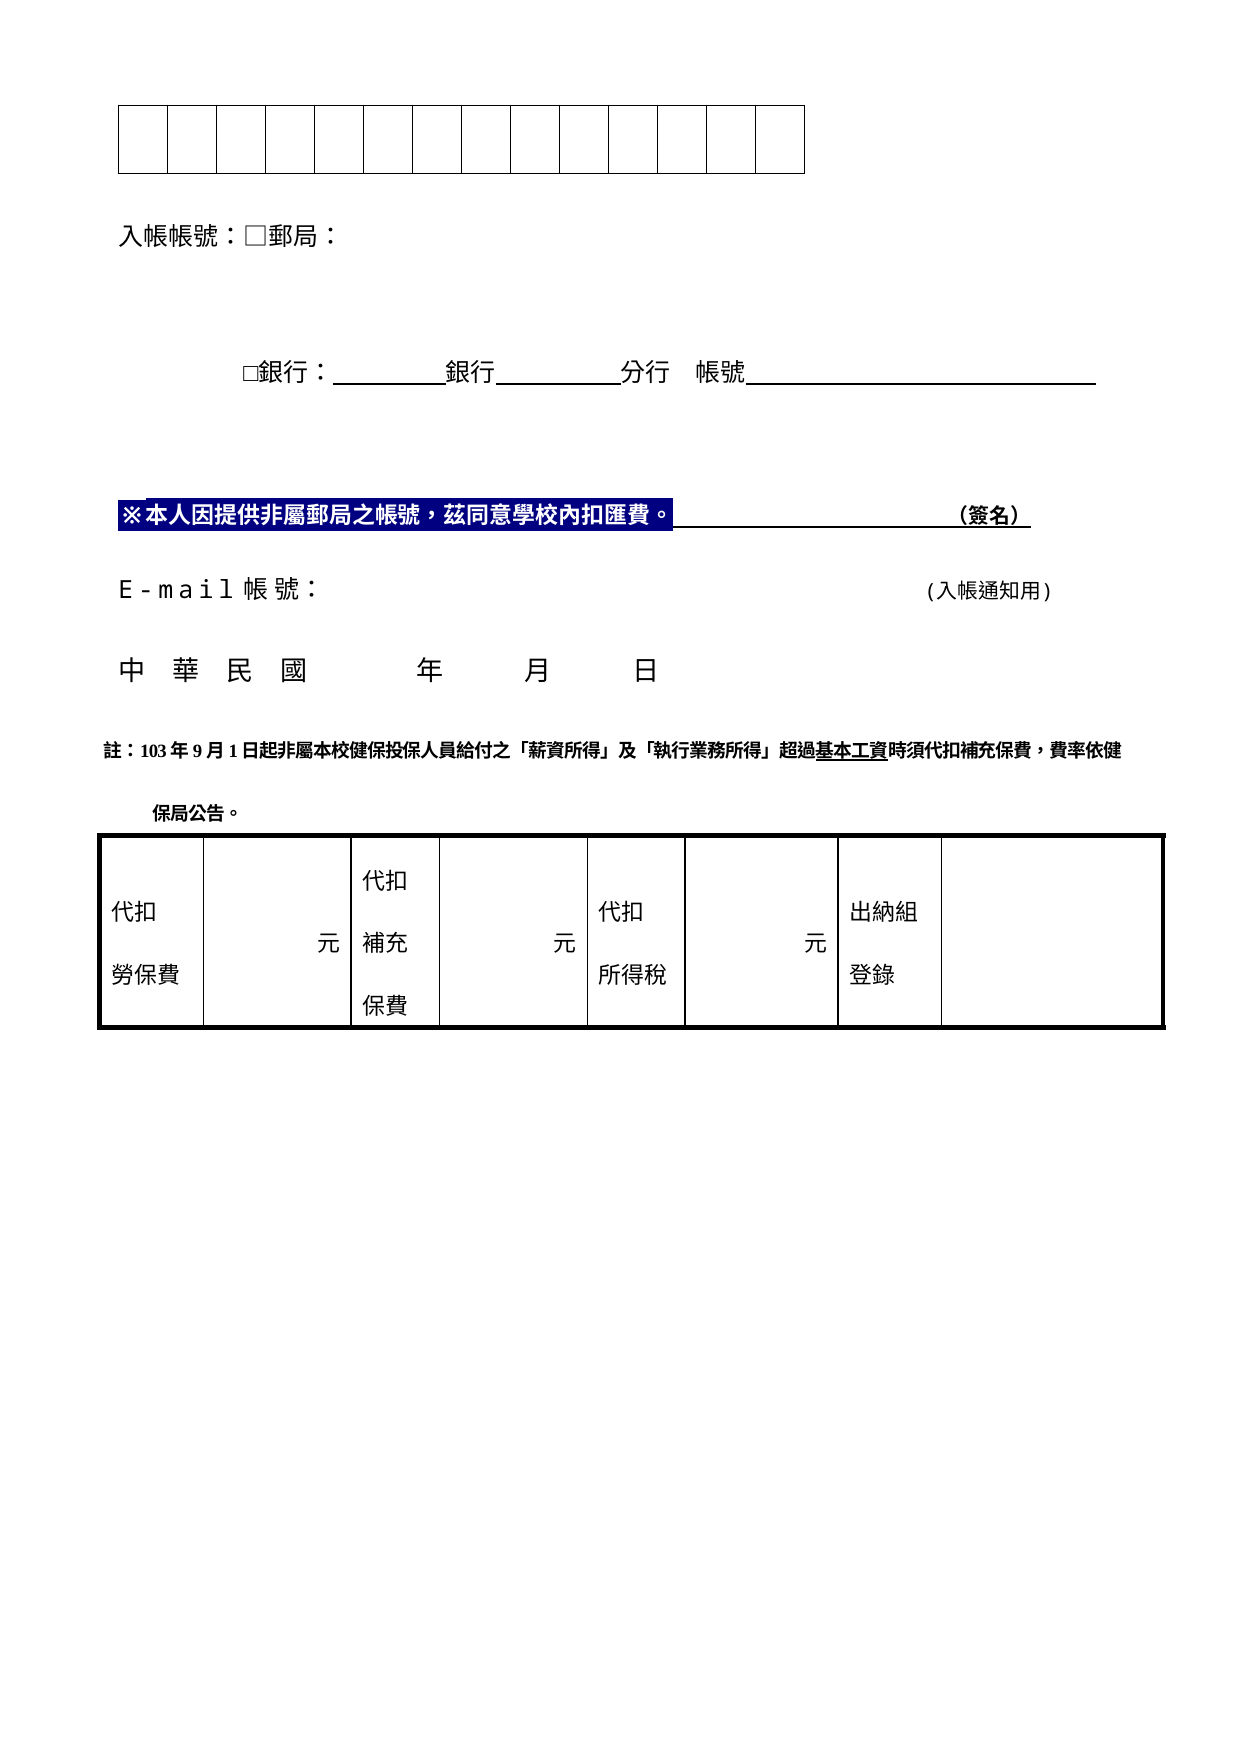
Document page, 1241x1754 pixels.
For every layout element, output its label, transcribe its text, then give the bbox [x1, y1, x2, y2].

table_header [364, 106, 412, 173]
text 入帳帳號：□郵局： [118, 192, 1122, 255]
table_header 代扣 所得稅 [588, 838, 684, 1025]
table_header [707, 106, 755, 173]
table_header [119, 106, 167, 173]
text 中 華 民 國 年 月 日 [118, 627, 1122, 689]
table_header 元 [204, 838, 350, 1025]
table_header [560, 106, 608, 173]
text □銀行： 銀行 分行 帳號 [243, 329, 1122, 391]
table_header [658, 106, 706, 173]
table_header [315, 106, 363, 173]
table_header [266, 106, 314, 173]
table_header [756, 106, 804, 173]
text ※本人因提供非屬郵局之帳號，茲同意學校內扣匯費。 （簽名） [118, 472, 1122, 535]
table_header [413, 106, 461, 173]
table_header 代扣 補充保費 [352, 838, 439, 1025]
table_header [942, 838, 1161, 1025]
table_header [511, 106, 559, 173]
table_header [609, 106, 657, 173]
table_header 出納組登錄 [839, 838, 941, 1025]
text 註：103年9月1日起非屬本校健保投保人員給付之「薪資所得」及「執行業務所得」超過基本工資時須代扣補充保費，費率依健保局公告。 [103, 708, 1137, 833]
text E-mail帳號： (入帳通知用) [118, 546, 1122, 609]
table_header 元 [686, 838, 837, 1025]
table_header [168, 106, 216, 173]
table_header [462, 106, 510, 173]
table_header 元 [440, 838, 587, 1025]
table_header 代扣 勞保費 [102, 838, 203, 1025]
table_header [217, 106, 265, 173]
